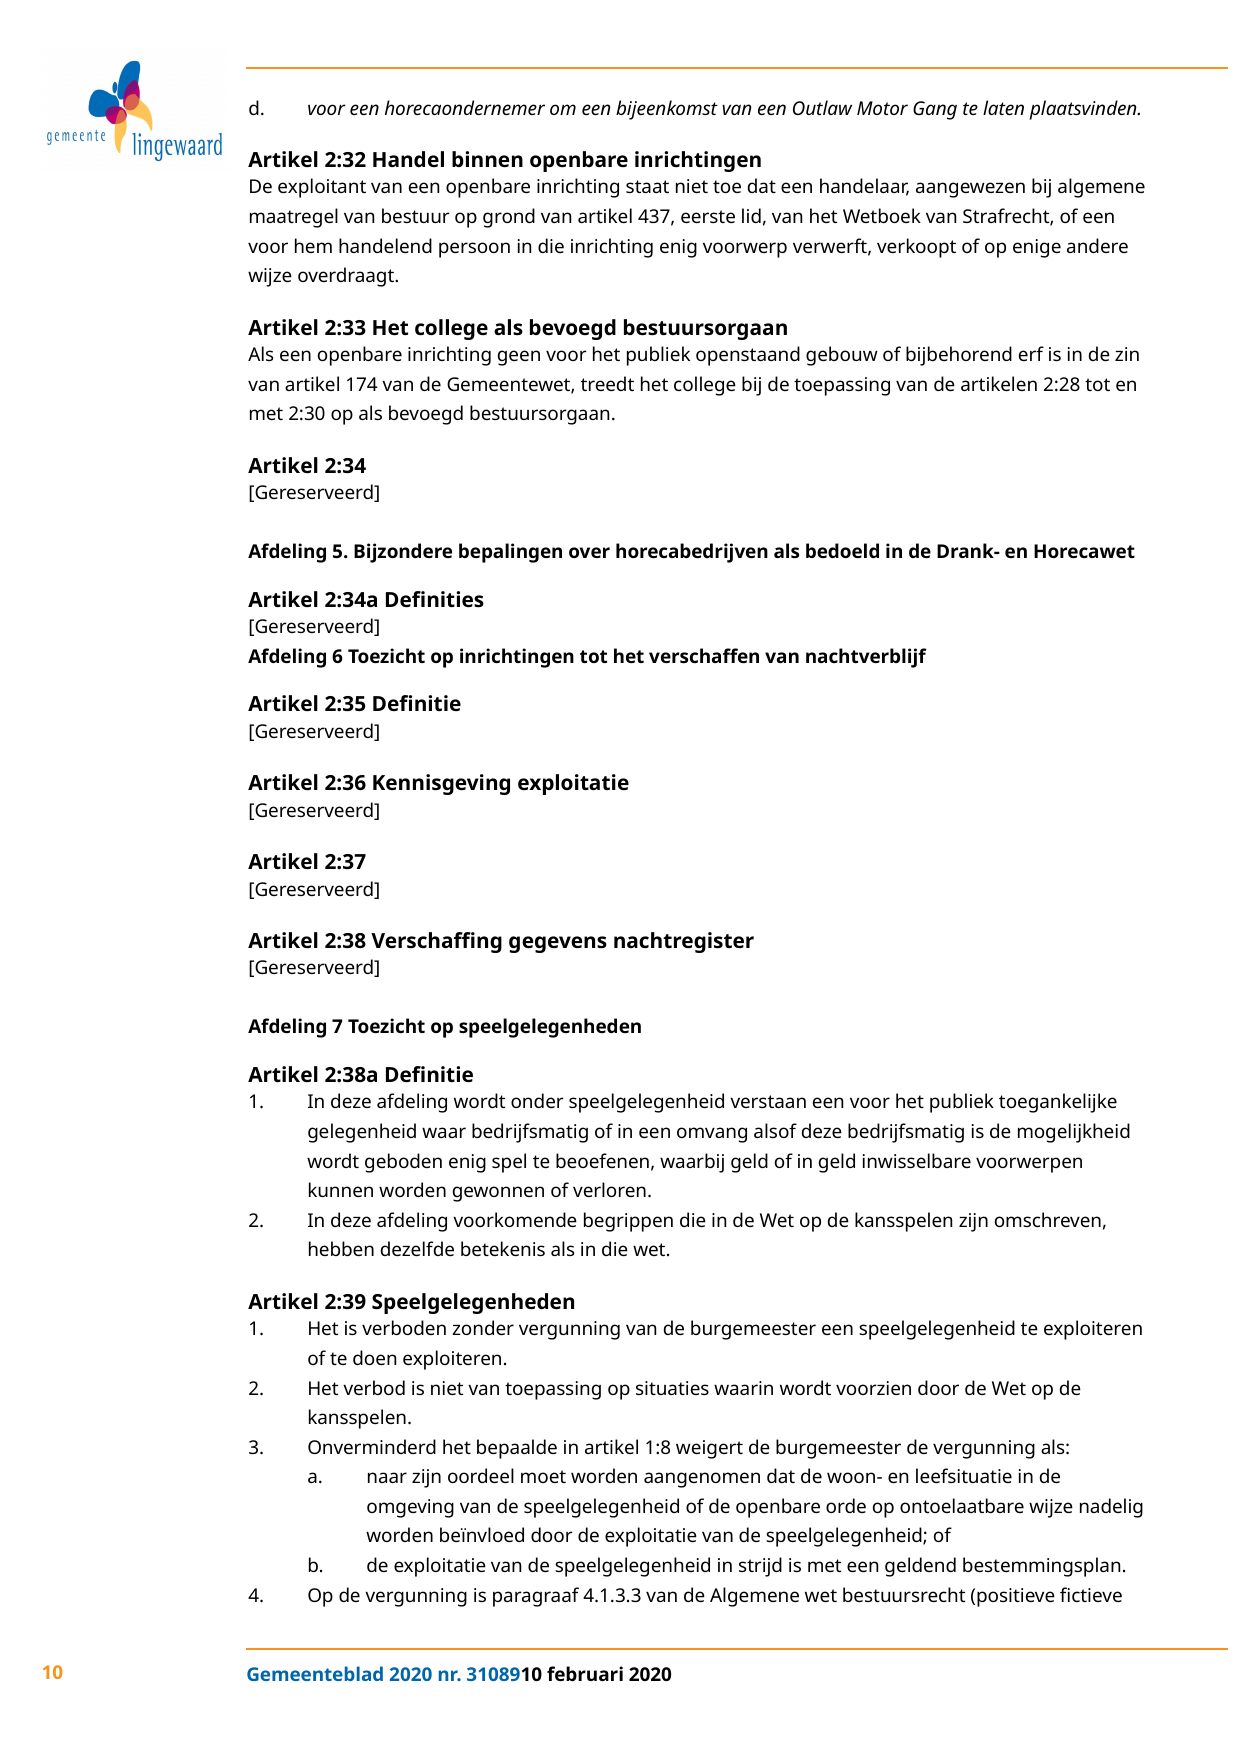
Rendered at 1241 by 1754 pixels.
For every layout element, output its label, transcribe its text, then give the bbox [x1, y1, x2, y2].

text Artikel 2:38 Verschaffing gegevens nachtregister [248, 926, 1152, 954]
text Artikel 2:37 [248, 847, 1152, 876]
list In deze afdeling voorkomende begrippen die in de Wet op de kansspelen zijn omschreven, hebben dezelfde betekenis als in die wet. [248, 1207, 1152, 1262]
text Artikel 2:36 Kennisgeving exploitatie [248, 768, 1152, 797]
text Afdeling 7 Toezicht op speelgelegenheden [248, 1014, 1152, 1039]
text Artikel 2:32 Handel binnen openbare inrichtingen [248, 145, 1152, 174]
text Artikel 2:34 [248, 451, 1152, 479]
list naar zijn oordeel moet worden aangenomen dat de woon- en leefsituatie in de omgeving van de speelgelegenheid of de openbare orde op ontoelaatbare wijze nadelig worden beïnvloed door de exploitatie van de speelgelegenheid; of [307, 1463, 1152, 1548]
list de exploitatie van de speelgelegenheid in strijd is met een geldend bestemmingsplan. [307, 1552, 1152, 1578]
picture [41, 47, 231, 172]
text [Gereserveerd] [248, 876, 1152, 901]
list In deze afdeling wordt onder speelgelegenheid verstaan een voor het publiek toegankelijke gelegenheid waar bedrijfsmatig of in een omvang alsof deze bedrijfsmatig is de mogelijkheid wordt geboden enig spel te beoefenen, waarbij geld of in geld inwisselbare voorwerpen kunnen worden gewonnen of verloren. [248, 1089, 1152, 1203]
list voor een horecaondernemer om een bijeenkomst van een Outlaw Motor Gang te laten plaatsvinden. [248, 95, 1152, 121]
text Afdeling 5. Bijzondere bepalingen over horecabedrijven als bedoeld in de Drank- en Horecawet [248, 538, 1152, 564]
text [Gereserveerd] [248, 479, 1152, 505]
text Artikel 2:33 Het college als bevoegd bestuursorgaan [248, 313, 1152, 341]
list Het is verboden zonder vergunning van de burgemeester een speelgelegenheid te exploiteren of te doen exploiteren. [248, 1316, 1152, 1371]
text Artikel 2:34a Definities [248, 585, 1152, 613]
list Het verbod is niet van toepassing op situaties waarin wordt voorzien door de Wet op de kansspelen. [248, 1375, 1152, 1430]
text Als een openbare inrichting geen voor het publiek openstaand gebouw of bijbehorend erf is in de zin van artikel 174 van de Gemeentewet, treedt het college bij de toepassing van de artikelen 2:28 tot en met 2:30 op als bevoegd bestuursorgaan. [248, 341, 1152, 426]
text De exploitant van een openbare inrichting staat niet toe dat een handelaar, aangewezen bij algemene maatregel van bestuur op grond van artikel 437, eerste lid, van het Wetboek van Strafrecht, of een voor hem handelend persoon in die inrichting enig voorwerp verwerft, verkoopt of op enige andere wijze overdraagt. [248, 174, 1152, 288]
list Onverminderd het bepaalde in artikel 1:8 weigert de burgemeester de vergunning als: [248, 1434, 1152, 1459]
text Artikel 2:39 Speelgelegenheden [248, 1287, 1152, 1316]
text [Gereserveerd] [248, 718, 1152, 744]
text Artikel 2:35 Definitie [248, 689, 1152, 718]
list Op de vergunning is paragraaf 4.1.3.3 van de Algemene wet bestuursrecht (positieve fictieve [248, 1582, 1152, 1607]
text [Gereserveerd] [248, 954, 1152, 980]
text Artikel 2:38a Definitie [248, 1060, 1152, 1089]
text [Gereserveerd] [248, 613, 1152, 639]
text [Gereserveerd] [248, 797, 1152, 823]
text Afdeling 6 Toezicht op inrichtingen tot het verschaffen van nachtverblijf [248, 643, 1152, 669]
